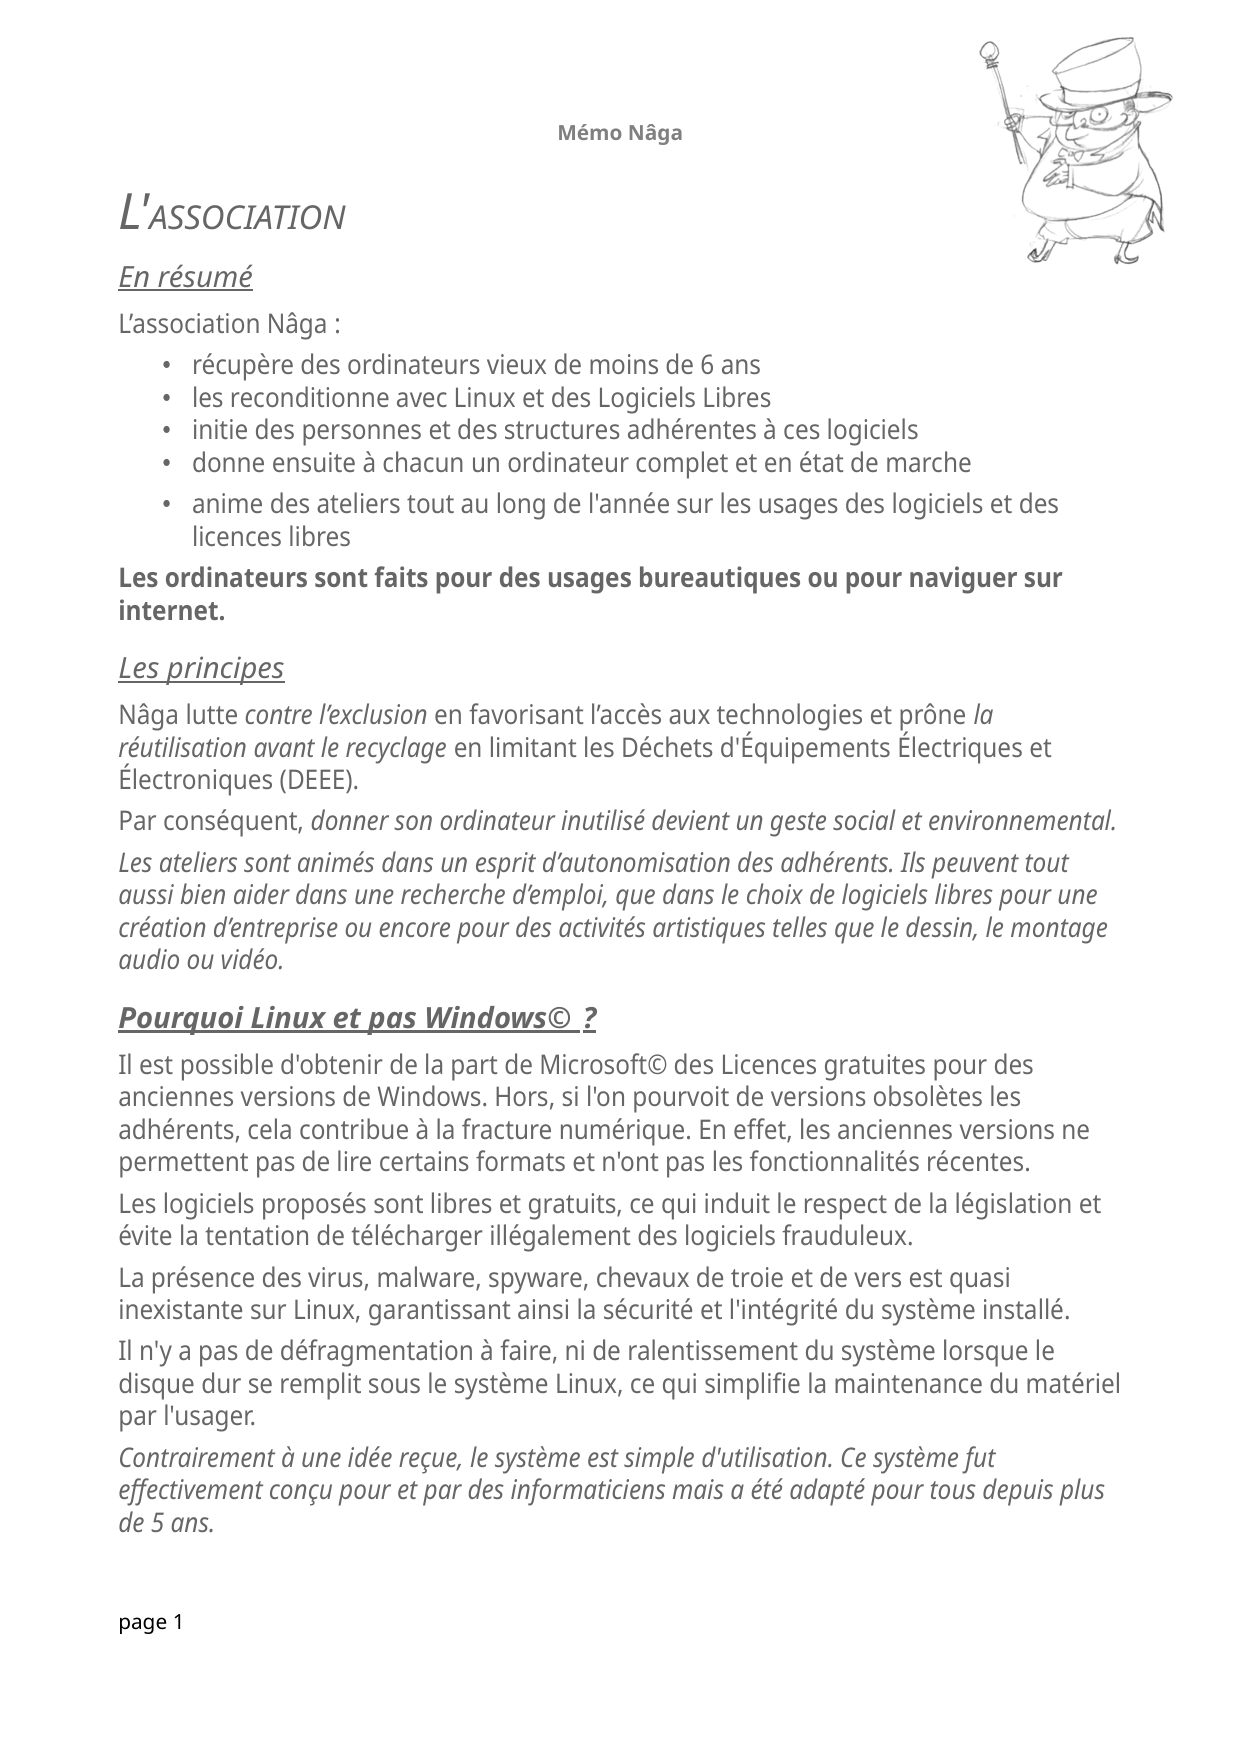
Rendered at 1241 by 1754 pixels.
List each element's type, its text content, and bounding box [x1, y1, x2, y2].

subtitle En résumé [118, 256, 1122, 296]
text L’association Nâga : [118, 307, 1122, 340]
list anime des ateliers tout au long de l'année sur les usages des logiciels et des licences libres [162, 488, 1122, 553]
text La présence des virus, malware, spyware, chevaux de troie et de vers est quasi inexistante sur Linux, garantissant ainsi la sécurité et l'intégrité du système installé. [118, 1261, 1122, 1326]
subtitle L'association [118, 176, 950, 244]
text Contrairement à une idée reçue, le système est simple d'utilisation. Ce système fut effectivement conçu pour et par des informaticiens mais a été adapté pour tous depuis plus de 5 ans. [118, 1441, 1122, 1539]
text Les ordinateurs sont faits pour des usages bureautiques ou pour naviguer sur internet. [118, 561, 1122, 626]
text Il n'y a pas de défragmentation à faire, ni de ralentissement du système lorsque le disque dur se remplit sous le système Linux, ce qui simplifie la maintenance du matériel par l'usager. [118, 1335, 1122, 1432]
subtitle Pourquoi Linux et pas Windows© ? [118, 997, 1122, 1037]
text Nâga lutte contre l’exclusion en favorisant l’accès aux technologies et prône la réutilisation avant le recyclage en limitant les Déchets d'Équipements Électriques et Électroniques (DEEE). [118, 698, 1122, 796]
list récupère des ordinateurs vieux de moins de 6 ans [162, 349, 1122, 381]
list initie des personnes et des structures adhérentes à ces logiciels [162, 414, 1122, 446]
text Par conséquent, donner son ordinateur inutilisé devient un geste social et environnemental. [118, 805, 1122, 837]
text Il est possible d'obtenir de la part de Microsoft© des Licences gratuites pour des anciennes versions de Windows. Hors, si l'on pourvoit de versions obsolètes les adhérents, cela contribue à la fracture numérique. En effet, les anciennes versions ne permettent pas de lire certains formats et n'ont pas les fonctionnalités récentes. [118, 1048, 1122, 1178]
list donne ensuite à chacun un ordinateur complet et en état de marche [162, 446, 1122, 479]
subtitle Les principes [118, 647, 1122, 687]
text Les ateliers sont animés dans un esprit d’autonomisation des adhérents. Ils peuvent tout aussi bien aider dans une recherche d’emploi, que dans le choix de logiciels libres pour une création d’entreprise ou encore pour des activités artistiques telles que le dessin, le montage audio ou vidéo. [118, 846, 1122, 976]
picture [950, 28, 1201, 279]
text Les logiciels proposés sont libres et gratuits, ce qui induit le respect de la législation et évite la tentation de télécharger illégalement des logiciels frauduleux. [118, 1187, 1122, 1252]
list les reconditionne avec Linux et des Logiciels Libres [162, 381, 1122, 414]
